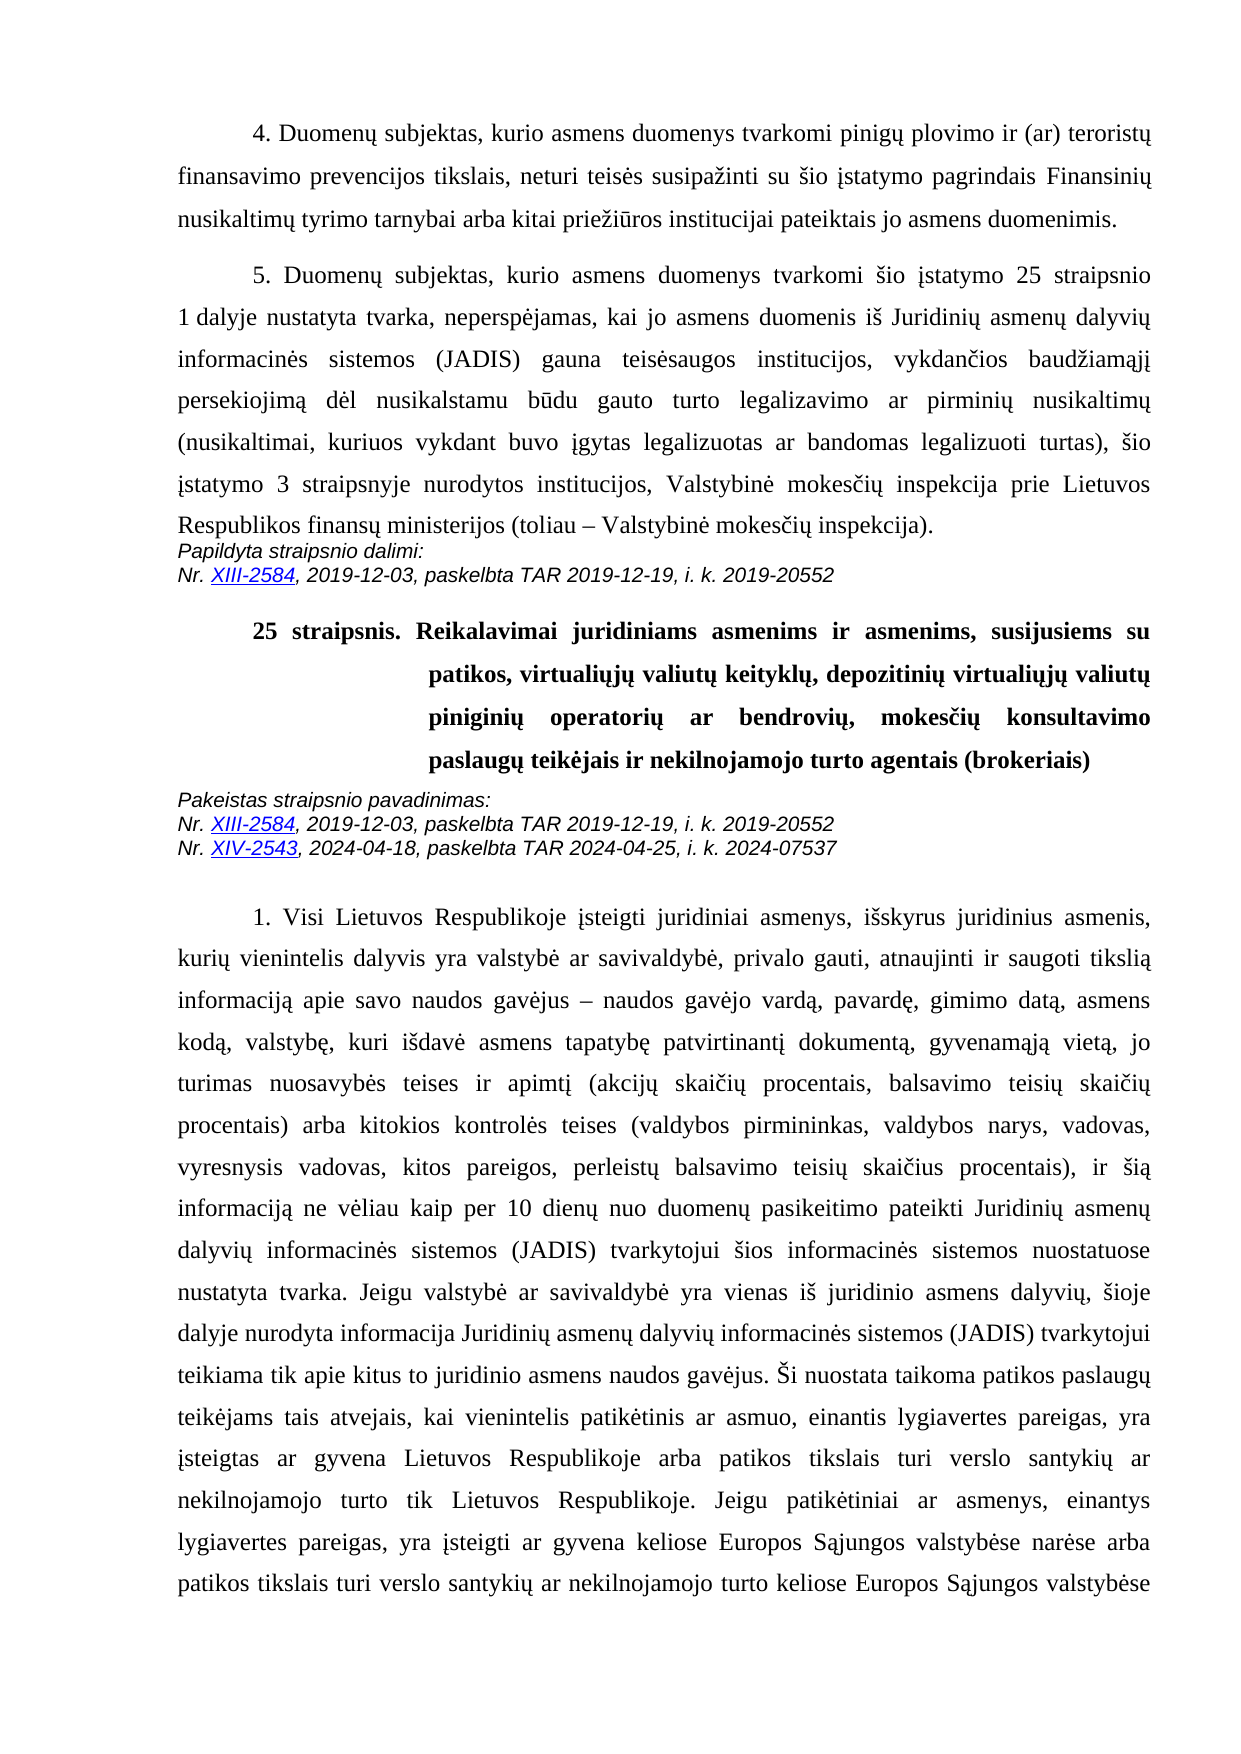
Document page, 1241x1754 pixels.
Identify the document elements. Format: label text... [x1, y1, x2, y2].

text Papildyta straipsnio dalimi: [177, 539, 1152, 563]
text 1. Visi Lietuvos Respublikoje įsteigti juridiniai asmenys, išskyrus juridinius asmenis, kurių vienintelis dalyvis yra valstybė ar savivaldybė, privalo gauti, atnaujinti ir saugoti tikslią informaciją apie savo naudos gavėjus – naudos gavėjo vardą, pavardę, gimimo datą, asmens kodą, valstybę, kuri išdavė asmens tapatybę patvirtinantį dokumentą, gyvenamąją vietą, jo turimas nuosavybės teises ir apimtį (akcijų skaičių procentais, balsavimo teisių skaičių procentais) arba kitokios kontrolės teises (valdybos pirmininkas, valdybos narys, vadovas, vyresnysis vadovas, kitos pareigos, perleistų balsavimo teisių skaičius procentais), ir šią informaciją ne vėliau kaip per 10 dienų nuo duomenų pasikeitimo pateikti Juridinių asmenų dalyvių informacinės sistemos (JADIS) tvarkytojui šios informacinės sistemos nuostatuose nustatyta tvarka. Jeigu valstybė ar savivaldybė yra vienas iš juridinio asmens dalyvių, šioje dalyje nurodyta informacija Juridinių asmenų dalyvių informacinės sistemos (JADIS) tvarkytojui teikiama tik apie kitus to juridinio asmens naudos gavėjus. Ši nuostata taikoma patikos paslaugų teikėjams tais atvejais, kai vienintelis patikėtinis ar asmuo, einantis lygiavertes pareigas, yra įsteigtas ar gyvena Lietuvos Respublikoje arba patikos tikslais turi verslo santykių ar nekilnojamojo turto tik Lietuvos Respublikoje. Jeigu patikėtiniai ar asmenys, einantys lygiavertes pareigas, yra įsteigti ar gyvena keliose Europos Sąjungos valstybėse narėse arba patikos tikslais turi verslo santykių ar nekilnojamojo turto keliose Europos Sąjungos valstybėse [177, 889, 1152, 1597]
text Nr. XIV-2543, 2024-04-18, paskelbta TAR 2024-04-25, i. k. 2024-07537 [177, 836, 1152, 860]
text Nr. XIII-2584, 2019-12-03, paskelbta TAR 2019-12-19, i. k. 2019-20552 [177, 563, 1152, 587]
text 4. Duomenų subjektas, kurio asmens duomenys tvarkomi pinigų plovimo ir (ar) teroristų finansavimo prevencijos tikslais, neturi teisės susipažinti su šio įstatymo pagrindais Finansinių nusikaltimų tyrimo tarnybai arba kitai priežiūros institucijai pateiktais jo asmens duomenimis. [177, 118, 1152, 233]
text Nr. XIII-2584, 2019-12-03, paskelbta TAR 2019-12-19, i. k. 2019-20552 [177, 812, 1152, 836]
text Pakeistas straipsnio pavadinimas: [177, 788, 1152, 812]
text 5. Duomenų subjektas, kurio asmens duomenys tvarkomi šio įstatymo 25 straipsnio 1 dalyje nustatyta tvarka, neperspėjamas, kai jo asmens duomenis iš Juridinių asmenų dalyvių informacinės sistemos (JADIS) gauna teisėsaugos institucijos, vykdančios baudžiamąjį persekiojimą dėl nusikalstamu būdu gauto turto legalizavimo ar pirminių nusikaltimų (nusikaltimai, kuriuos vykdant buvo įgytas legalizuotas ar bandomas legalizuoti turtas), šio įstatymo 3 straipsnyje nurodytos institucijos, Valstybinė mokesčių inspekcija prie Lietuvos Respublikos finansų ministerijos (toliau – Valstybinė mokesčių inspekcija). [177, 247, 1152, 539]
text 25 straipsnis. Reikalavimai juridiniams asmenims ir asmenims, susijusiems su patikos, virtualiųjų valiutų keityklų, depozitinių virtualiųjų valiutų piniginių operatorių ar bendrovių, mokesčių konsultavimo paslaugų teikėjais ir nekilnojamojo turto agentais (brokeriais) [252, 616, 1152, 774]
